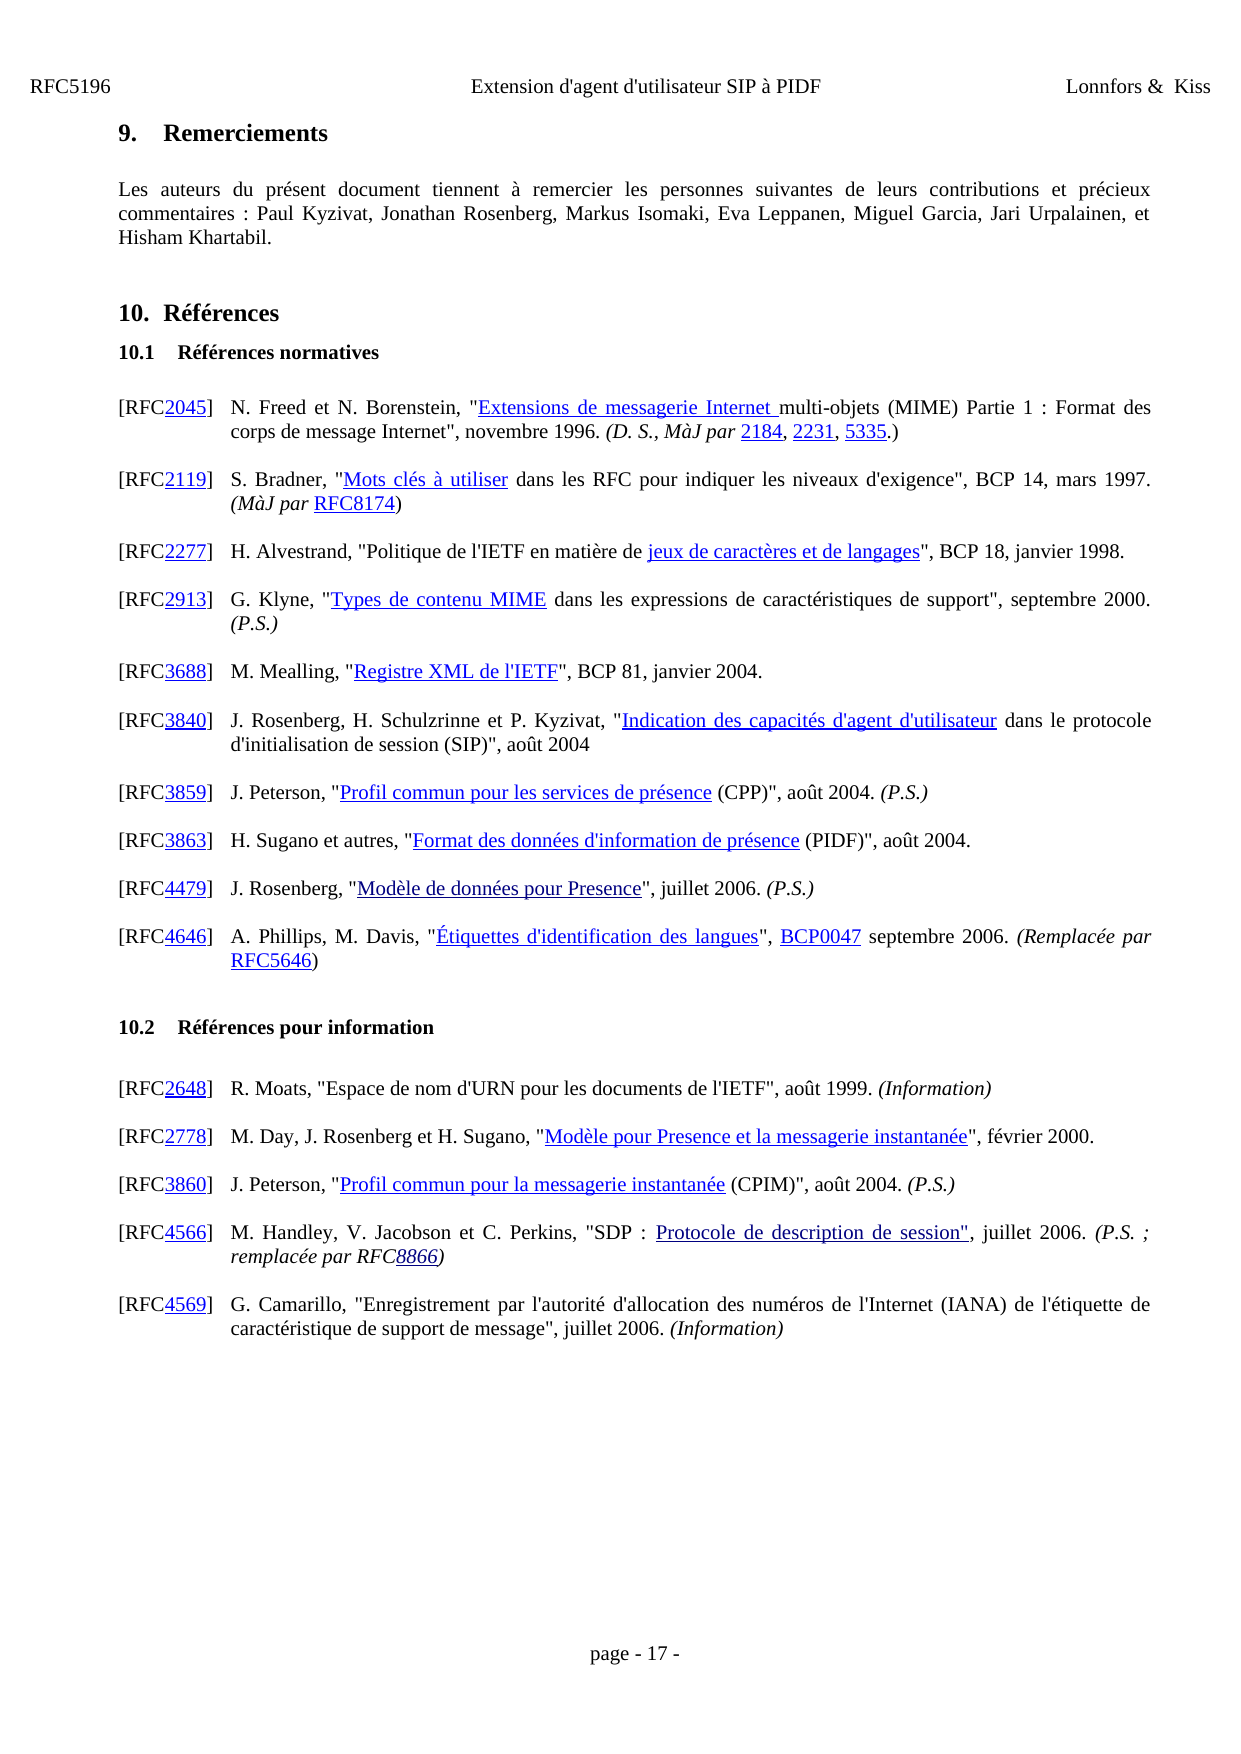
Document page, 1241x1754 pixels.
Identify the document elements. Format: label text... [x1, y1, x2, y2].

subtitle 10.1 Références normatives [118, 340, 1152, 364]
text [RFC3859] J. Peterson, "Profil commun pour les services de présence (CPP)", août 2004. (P.S.) [118, 780, 1152, 804]
text Les auteurs du présent document tiennent à remercier les personnes suivantes de leurs contributions et précieux commentaires : Paul Kyzivat, Jonathan Rosenberg, Markus Isomaki, Eva Leppanen, Miguel Garcia, Jari Urpalainen, et Hisham Khartabil. [118, 177, 1152, 249]
text [RFC3688] M. Mealling, "Registre XML de l'IETF", BCP 81, janvier 2004. [118, 659, 1152, 683]
text [RFC2277] H. Alvestrand, "Politique de l'IETF en matière de jeux de caractères et de langages", BCP 18, janvier 1998. [118, 539, 1152, 563]
text [RFC4569] G. Camarillo, "Enregistrement par l'autorité d'allocation des numéros de l'Internet (IANA) de l'étiquette de caractéristique de support de message", juillet 2006. (Information) [118, 1292, 1152, 1340]
text [RFC3860] J. Peterson, "Profil commun pour la messagerie instantanée (CPIM)", août 2004. (P.S.) [118, 1172, 1152, 1196]
text [RFC2648] R. Moats, "Espace de nom d'URN pour les documents de l'IETF", août 1999. (Information) [118, 1076, 1152, 1100]
text [RFC3863] H. Sugano et autres, "Format des données d'information de présence (PIDF)", août 2004. [118, 828, 1152, 852]
text [RFC2119] S. Bradner, "Mots clés à utiliser dans les RFC pour indiquer les niveaux d'exigence", BCP 14, mars 1997. (MàJ par RFC8174) [118, 467, 1152, 515]
text [RFC2913] G. Klyne, "Types de contenu MIME dans les expressions de caractéristiques de support", septembre 2000. (P.S.) [118, 587, 1152, 635]
text [RFC3840] J. Rosenberg, H. Schulzrinne et P. Kyzivat, "Indication des capacités d'agent d'utilisateur dans le protocole d'initialisation de session (SIP)", août 2004 [118, 708, 1152, 756]
subtitle 10. Références [118, 298, 1152, 327]
text [RFC4646] A. Phillips, M. Davis, "Étiquettes d'identification des langues", BCP0047 septembre 2006. (Remplacée par RFC5646) [118, 924, 1152, 972]
text [RFC4566] M. Handley, V. Jacobson et C. Perkins, "SDP : Protocole de description de session", juillet 2006. (P.S. ; remplacée par RFC8866) [118, 1220, 1152, 1268]
text [RFC2045] N. Freed et N. Borenstein, "Extensions de messagerie Internet multi-objets (MIME) Partie 1 : Format des corps de message Internet", novembre 1996. (D. S., MàJ par 2184, 2231, 5335.) [118, 395, 1152, 443]
text [RFC4479] J. Rosenberg, "Modèle de données pour Presence", juillet 2006. (P.S.) [118, 876, 1152, 900]
subtitle 10.2 Références pour information [118, 1015, 1152, 1039]
subtitle 9. Remerciements [118, 118, 1152, 147]
text [RFC2778] M. Day, J. Rosenberg et H. Sugano, "Modèle pour Presence et la messagerie instantanée", février 2000. [118, 1124, 1152, 1148]
